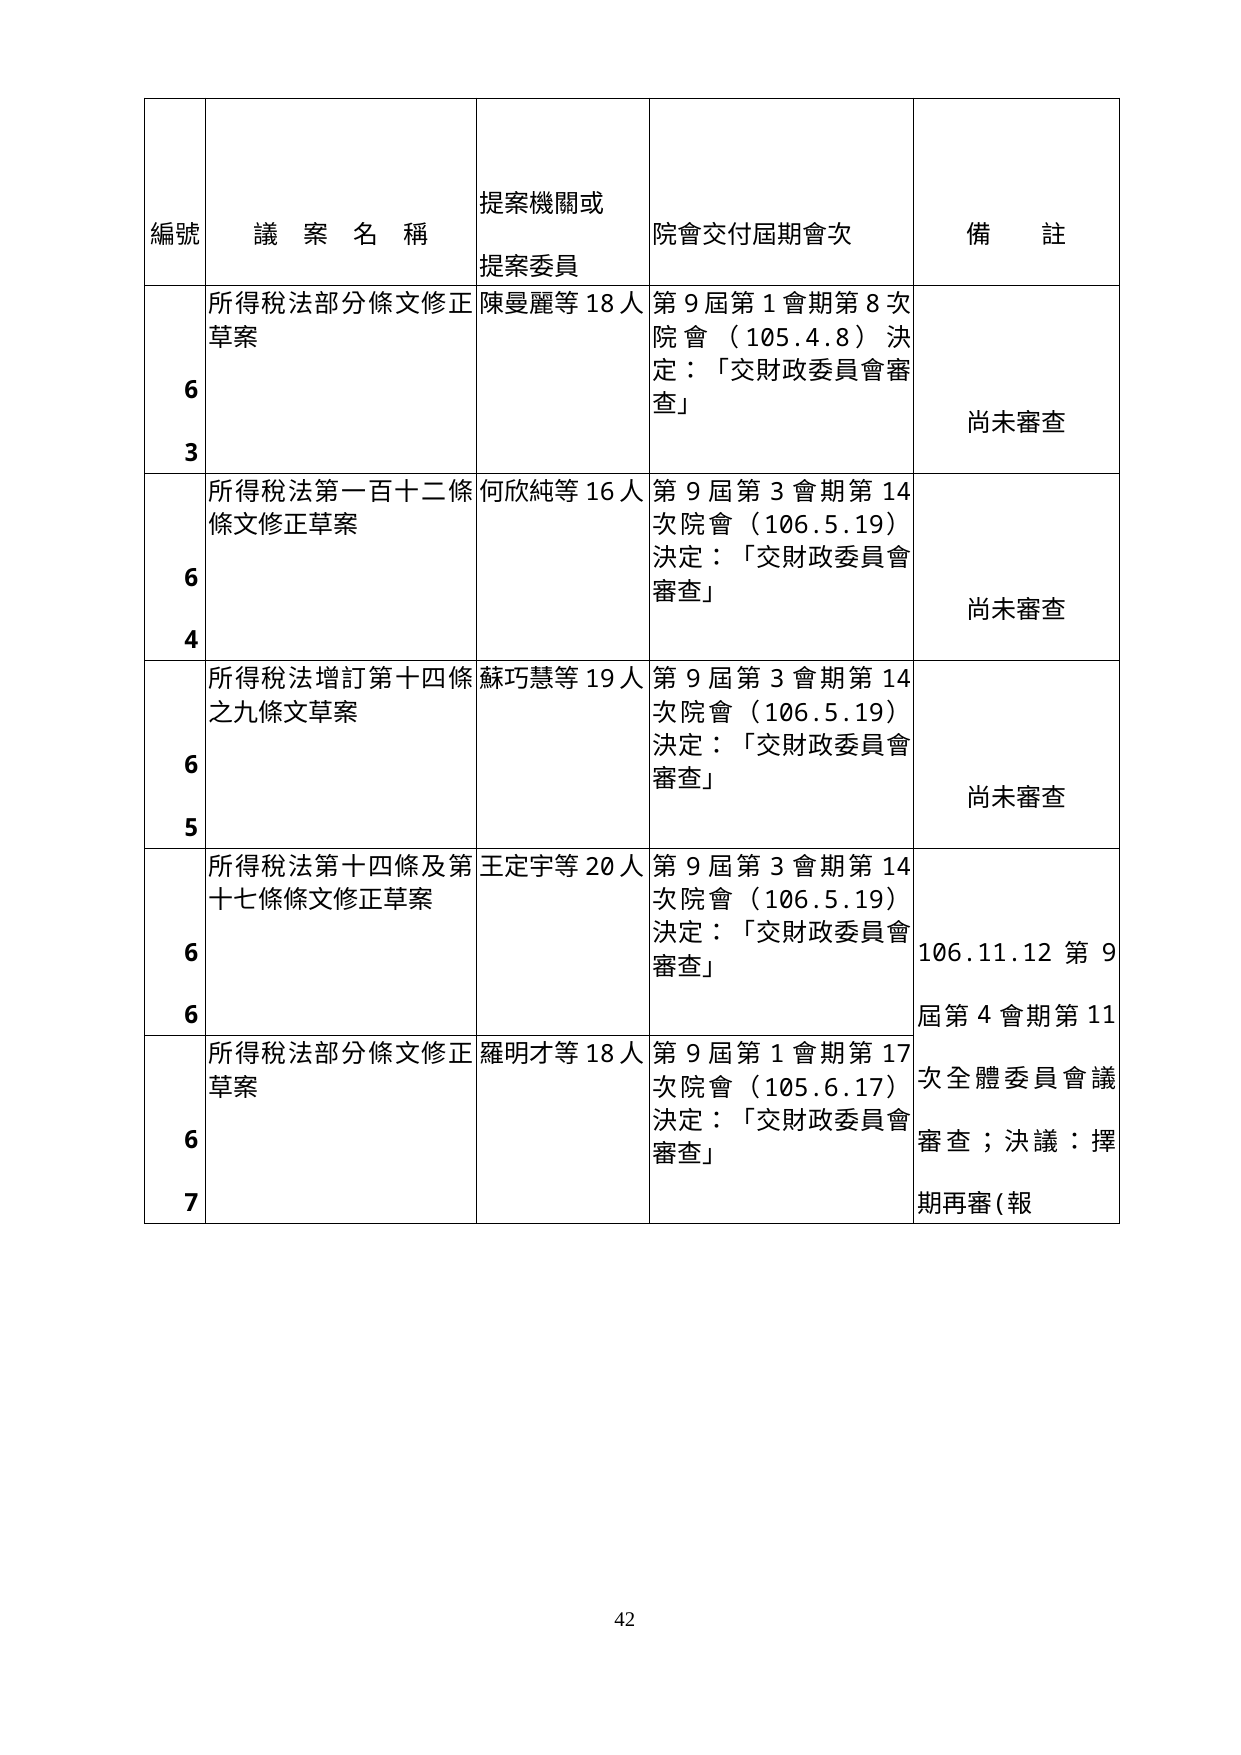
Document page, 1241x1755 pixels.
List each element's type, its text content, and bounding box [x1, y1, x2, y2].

table_cell 所得稅法增訂第十四條之九條文草案 [206, 661, 476, 847]
table_cell [145, 1036, 205, 1222]
table_cell 第9屆第1會期第17次院會（105.6.17）決定：「交財政委員會審查」 [650, 1036, 913, 1222]
table_header 提案機關或 提案委員 [477, 99, 649, 285]
table_cell 106.11.12第9屆第4會期第11次全體委員會議審查；決議：擇期再審(報 [914, 849, 1119, 1222]
table_cell 所得稅法部分條文修正草案 [206, 1036, 476, 1222]
table_cell 尚未審查 [914, 661, 1119, 847]
table_cell [145, 286, 205, 472]
table_cell 蘇巧慧等19人 [477, 661, 649, 847]
table_cell 第9屆第3會期第14次院會（106.5.19）決定：「交財政委員會審查」 [650, 474, 913, 660]
table_cell 所得稅法第十四條及第十七條條文修正草案 [206, 849, 476, 1035]
table_cell 第9屆第3會期第14次院會（106.5.19）決定：「交財政委員會審查」 [650, 849, 913, 1035]
table_cell 第9屆第1會期第8次院會（105.4.8）決定：「交財政委員會審查」 [650, 286, 913, 472]
table_cell 陳曼麗等18人 [477, 286, 649, 472]
table_cell [145, 474, 205, 660]
table_cell 何欣純等16人 [477, 474, 649, 660]
table_cell 所得稅法第一百十二條條文修正草案 [206, 474, 476, 660]
table_cell 羅明才等18人 [477, 1036, 649, 1222]
table_header 院會交付屆期會次 [650, 99, 913, 285]
table_cell 所得稅法部分條文修正草案 [206, 286, 476, 472]
table_cell [145, 661, 205, 847]
table_header 編號 [145, 99, 205, 285]
table_cell 第9屆第3會期第14次院會（106.5.19）決定：「交財政委員會審查」 [650, 661, 913, 847]
table_header 議 案 名 稱 [206, 99, 476, 285]
table_cell 王定宇等20人 [477, 849, 649, 1035]
table_cell 尚未審查 [914, 286, 1119, 472]
table_header 備 註 [914, 99, 1119, 285]
table_cell 尚未審查 [914, 474, 1119, 660]
table_cell [145, 849, 205, 1035]
